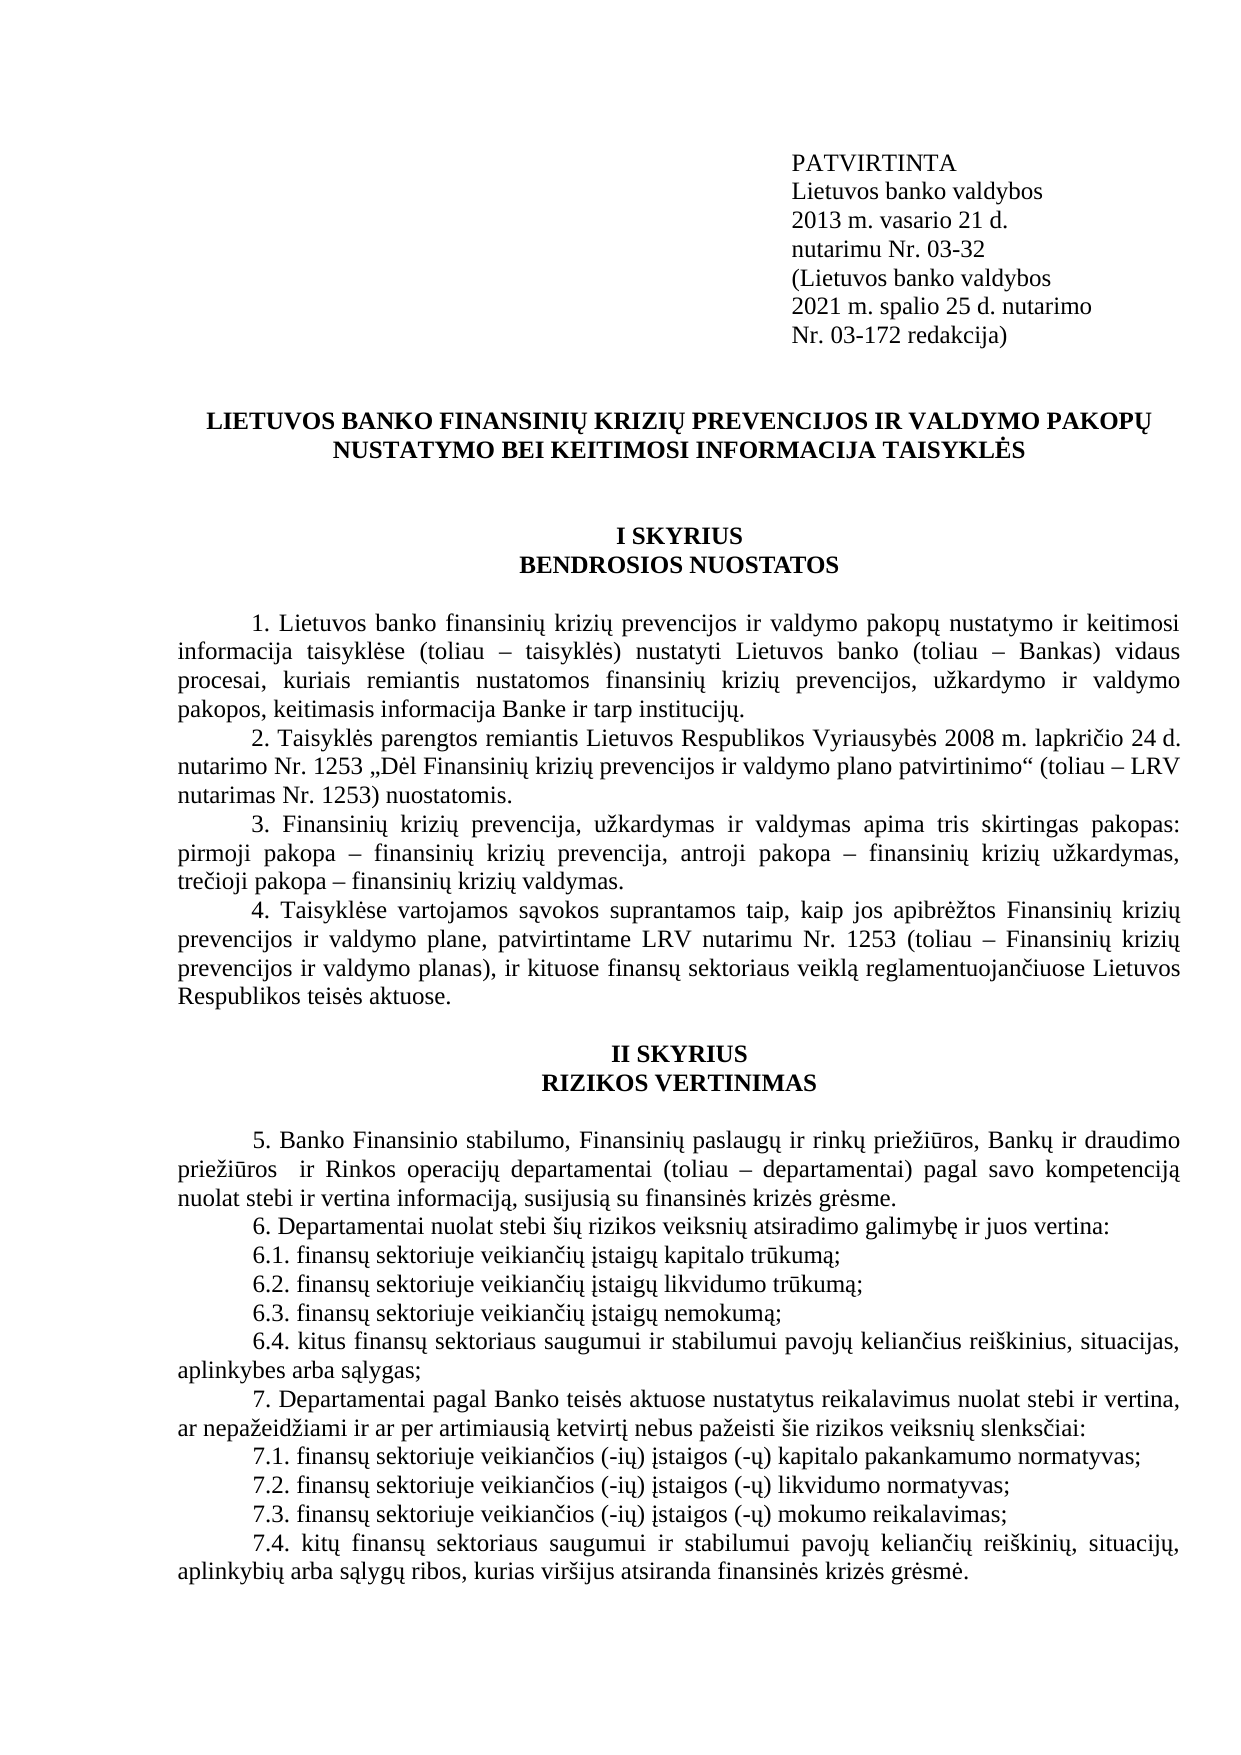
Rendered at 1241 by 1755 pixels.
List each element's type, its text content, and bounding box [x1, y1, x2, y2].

text 6.1. finansų sektoriuje veikiančių įstaigų kapitalo trūkumą; [177, 1240, 1181, 1269]
text RIZIKOS VERTINIMAS [177, 1068, 1181, 1096]
text 7.3. finansų sektoriuje veikiančios (-ių) įstaigos (-ų) mokumo reikalavimas; [177, 1499, 1181, 1528]
text 7.2. finansų sektoriuje veikiančios (-ių) įstaigos (-ų) likvidumo normatyvas; [177, 1470, 1181, 1499]
text BENDROSIOS NUOSTATOS [177, 550, 1181, 579]
text 7.4. kitų finansų sektoriaus saugumui ir stabilumui pavojų keliančių reiškinių, situacijų, aplinkybių arba sąlygų ribos, kurias viršijus atsiranda finansinės krizės grėsmė. [177, 1528, 1181, 1585]
text 6.4. kitus finansų sektoriaus saugumui ir stabilumui pavojų keliančius reiškinius, situacijas, aplinkybes arba sąlygas; [177, 1326, 1181, 1384]
text 2021 m. spalio 25 d. nutarimo [791, 291, 1181, 320]
text 6. Departamentai nuolat stebi šių rizikos veiksnių atsiradimo galimybę ir juos vertina: [177, 1211, 1181, 1240]
text Lietuvos banko valdybos [791, 176, 1181, 205]
text II SKYRIUS [177, 1039, 1181, 1068]
text Nr. 03-172 redakcija) [791, 320, 1181, 349]
text PATVIRTINTA [791, 148, 1181, 176]
text 6.3. finansų sektoriuje veikiančių įstaigų nemokumą; [177, 1298, 1181, 1326]
text (Lietuvos banko valdybos [791, 263, 1181, 291]
text I SKYRIUS [177, 521, 1181, 550]
text 3. Finansinių krizių prevencija, užkardymas ir valdymas apima tris skirtingas pakopas: pirmoji pakopa – finansinių krizių prevencija, antroji pakopa – finansinių krizių užkardymas, trečioji pakopa – finansinių krizių valdymas. [177, 809, 1181, 895]
text 5. Banko Finansinio stabilumo, Finansinių paslaugų ir rinkų priežiūros, Bankų ir draudimo priežiūros ir Rinkos operacijų departamentai (toliau – departamentai) pagal savo kompetenciją nuolat stebi ir vertina informaciją, susijusią su finansinės krizės grėsme. [177, 1125, 1181, 1211]
text 2013 m. vasario 21 d. [791, 205, 1181, 234]
text 2. Taisyklės parengtos remiantis Lietuvos Respublikos Vyriausybės 2008 m. lapkričio 24 d. nutarimo Nr. 1253 „Dėl Finansinių krizių prevencijos ir valdymo plano patvirtinimo“ (toliau – LRV nutarimas Nr. 1253) nuostatomis. [177, 723, 1181, 809]
text 7. Departamentai pagal Banko teisės aktuose nustatytus reikalavimus nuolat stebi ir vertina, ar nepažeidžiami ir ar per artimiausią ketvirtį nebus pažeisti šie rizikos veiksnių slenksčiai: [177, 1384, 1181, 1441]
text nutarimu Nr. 03-32 [791, 234, 1181, 263]
text 6.2. finansų sektoriuje veikiančių įstaigų likvidumo trūkumą; [177, 1269, 1181, 1298]
text LIETUVOS BANKO FINANSINIŲ KRIZIŲ PREVENCIJOS IR VALDYMO PAKOPŲ NUSTATYMO BEI KEITIMOSI INFORMACIJA TAISYKLĖS [177, 406, 1181, 464]
text 1. Lietuvos banko finansinių krizių prevencijos ir valdymo pakopų nustatymo ir keitimosi informacija taisyklėse (toliau – taisyklės) nustatyti Lietuvos banko (toliau – Bankas) vidaus procesai, kuriais remiantis nustatomos finansinių krizių prevencijos, užkardymo ir valdymo pakopos, keitimasis informacija Banke ir tarp institucijų. [177, 608, 1181, 723]
text 7.1. finansų sektoriuje veikiančios (-ių) įstaigos (-ų) kapitalo pakankamumo normatyvas; [177, 1441, 1181, 1470]
text 4. Taisyklėse vartojamos sąvokos suprantamos taip, kaip jos apibrėžtos Finansinių krizių prevencijos ir valdymo plane, patvirtintame LRV nutarimu Nr. 1253 (toliau – Finansinių krizių prevencijos ir valdymo planas), ir kituose finansų sektoriaus veiklą reglamentuojančiuose Lietuvos Respublikos teisės aktuose. [177, 895, 1181, 1010]
